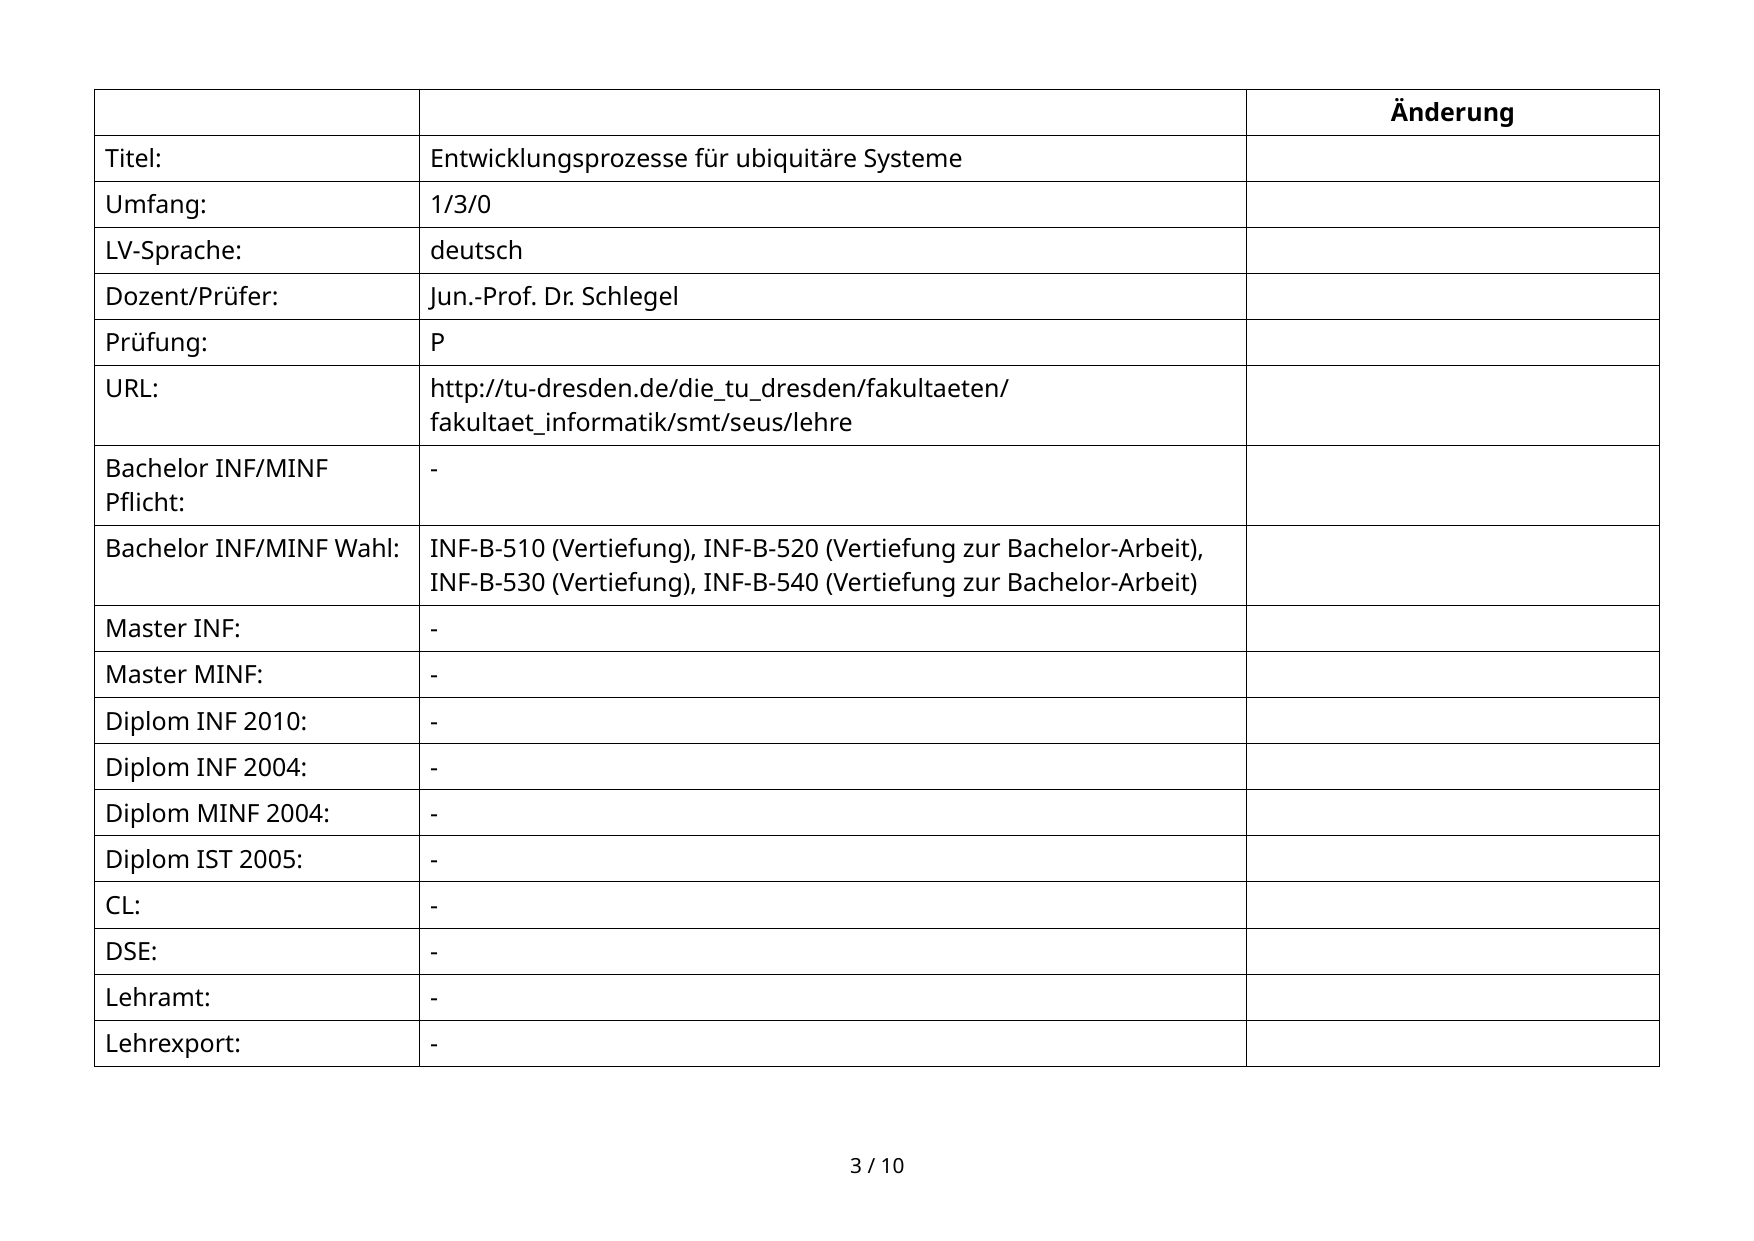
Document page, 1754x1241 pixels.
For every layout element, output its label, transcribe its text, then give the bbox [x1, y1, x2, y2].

table_cell [1247, 366, 1659, 445]
table_cell [1247, 136, 1659, 181]
table_cell [1247, 274, 1659, 319]
table_cell Diplom IST 2005: [95, 836, 419, 881]
table_cell Umfang: [95, 182, 419, 227]
table_cell Titel: [95, 136, 419, 181]
table_cell deutsch [420, 228, 1246, 273]
table_cell http://tu-dresden.de/die_tu_dresden/fakultaeten/fakultaet_informatik/smt/seus/lehre [420, 366, 1246, 445]
table_cell Dozent/Prüfer: [95, 274, 419, 319]
table_cell URL: [95, 366, 419, 445]
table_header [95, 90, 419, 134]
table_cell - [420, 975, 1246, 1019]
table_cell Jun.-Prof. Dr. Schlegel [420, 274, 1246, 319]
table_cell [1247, 929, 1659, 973]
table_cell INF-B-510 (Vertiefung), INF-B-520 (Vertiefung zur Bachelor-Arbeit), INF-B-530 (Vertiefung), INF-B-540 (Vertiefung zur Bachelor-Arbeit) [420, 526, 1246, 605]
table_cell [1247, 882, 1659, 927]
table_cell [1247, 228, 1659, 273]
table_cell [1247, 526, 1659, 605]
table_cell Bachelor INF/MINF Wahl: [95, 526, 419, 605]
table_cell Bachelor INF/MINF Pflicht: [95, 446, 419, 525]
table_cell - [420, 652, 1246, 697]
table_cell Lehramt: [95, 975, 419, 1019]
table_cell Diplom MINF 2004: [95, 790, 419, 835]
table_cell [1247, 836, 1659, 881]
table_cell P [420, 320, 1246, 365]
table_cell 1/3/0 [420, 182, 1246, 227]
table_cell [1247, 1021, 1659, 1066]
table_cell [1247, 652, 1659, 697]
table_cell Entwicklungsprozesse für ubiquitäre Systeme [420, 136, 1246, 181]
table_cell - [420, 1021, 1246, 1066]
table_header Änderung [1247, 90, 1659, 134]
table_cell - [420, 744, 1246, 789]
table_cell - [420, 882, 1246, 927]
table_cell Master INF: [95, 606, 419, 651]
table_cell DSE: [95, 929, 419, 973]
table_cell Diplom INF 2004: [95, 744, 419, 789]
table_cell [1247, 182, 1659, 227]
table_cell - [420, 606, 1246, 651]
table_cell Master MINF: [95, 652, 419, 697]
table_cell [1247, 790, 1659, 835]
table_cell - [420, 836, 1246, 881]
table_cell - [420, 929, 1246, 973]
table_cell Lehrexport: [95, 1021, 419, 1066]
table_cell [1247, 320, 1659, 365]
table_header [420, 90, 1246, 134]
table_cell [1247, 446, 1659, 525]
table_cell Prüfung: [95, 320, 419, 365]
table_cell - [420, 698, 1246, 743]
table_cell Diplom INF 2010: [95, 698, 419, 743]
table_cell [1247, 698, 1659, 743]
table_cell - [420, 446, 1246, 525]
table_cell [1247, 606, 1659, 651]
table_cell CL: [95, 882, 419, 927]
table_cell [1247, 744, 1659, 789]
table_cell - [420, 790, 1246, 835]
table_cell LV-Sprache: [95, 228, 419, 273]
table_cell [1247, 975, 1659, 1019]
